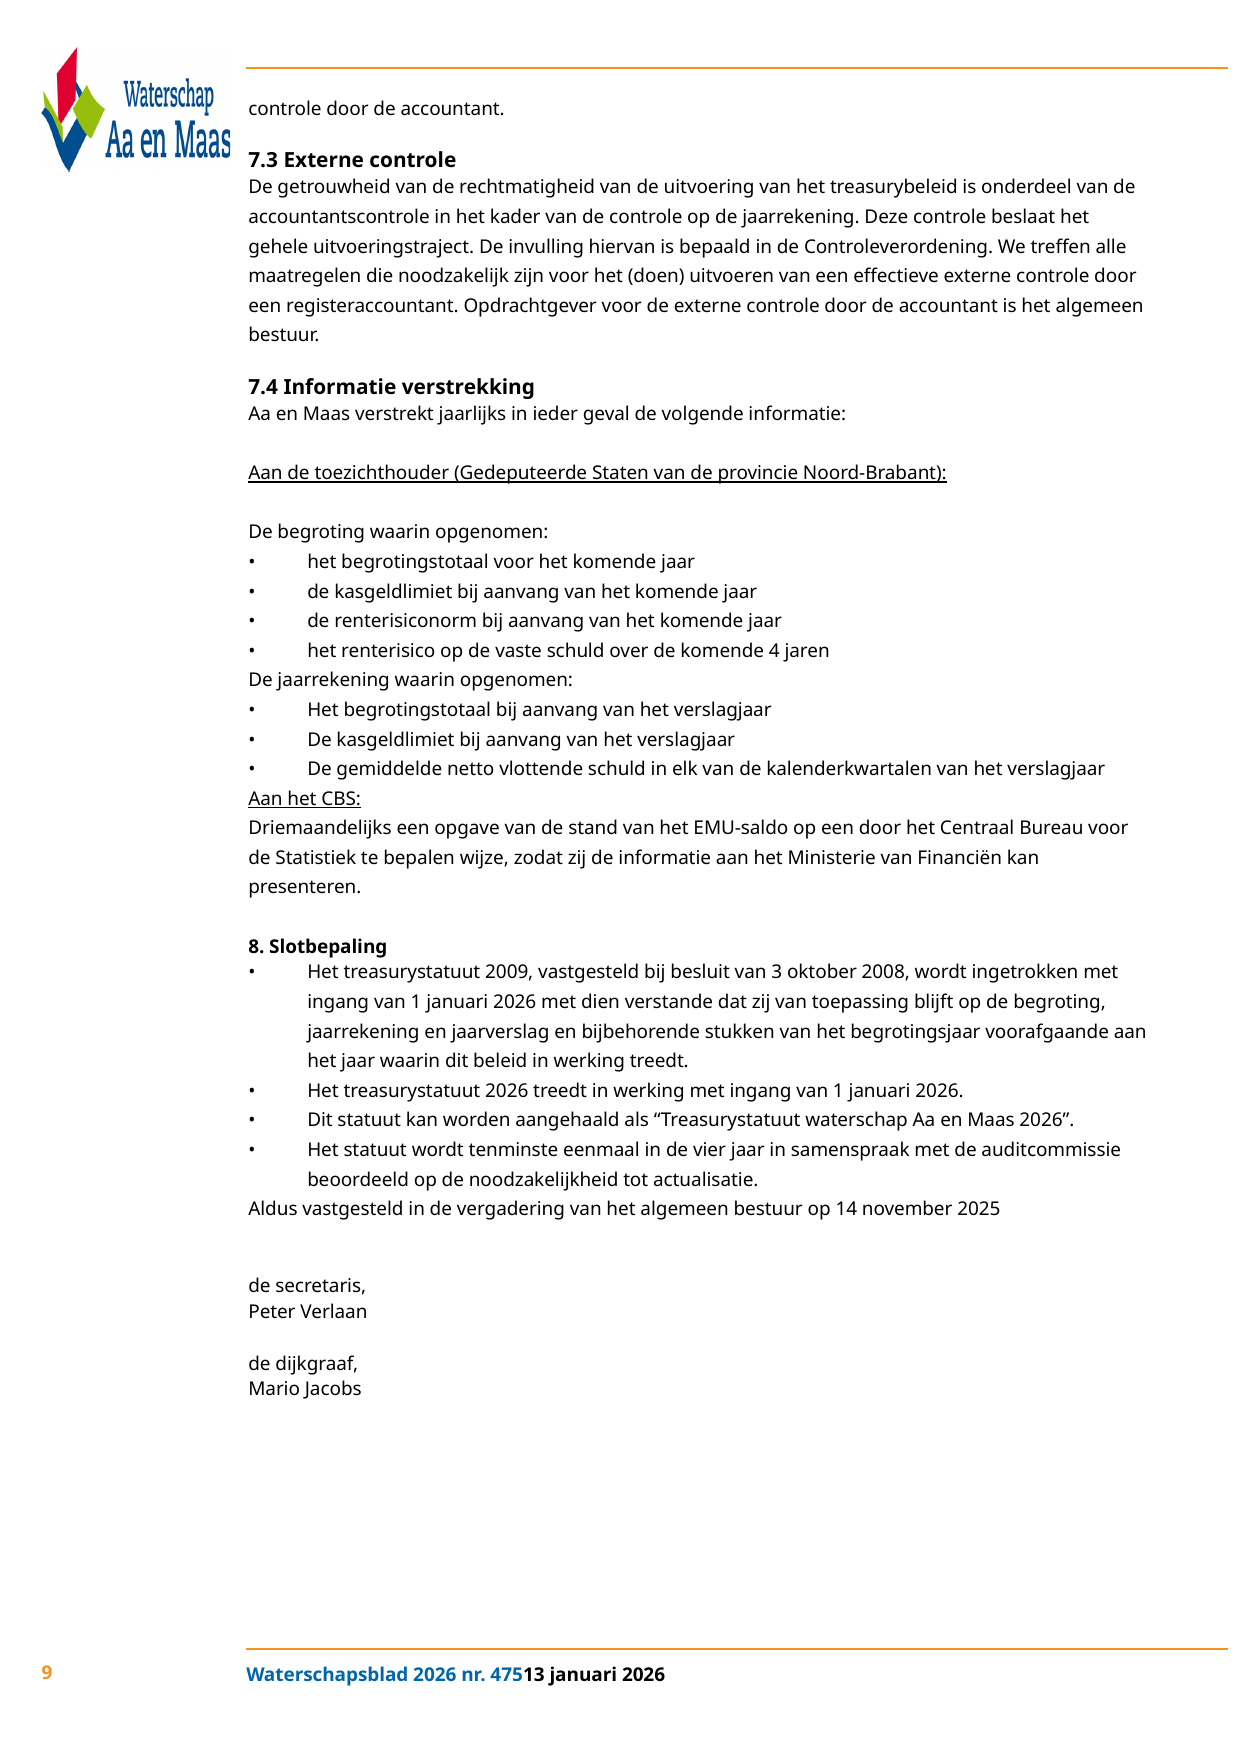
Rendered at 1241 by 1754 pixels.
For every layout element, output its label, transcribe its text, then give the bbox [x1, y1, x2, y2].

text Aldus vastgesteld in de vergadering van het algemeen bestuur op 14 november 2025 [248, 1195, 1152, 1221]
text De jaarrekening waarin opgenomen: [248, 667, 1152, 692]
list De gemiddelde netto vlottende schuld in elk van de kalenderkwartalen van het verslagjaar [248, 755, 1152, 781]
text Driemaandelijks een opgave van de stand van het EMU-saldo op een door het Centraal Bureau voor de Statistiek te bepalen wijze, zodat zij de informatie aan het Ministerie van Financiën kan presenteren. [248, 814, 1152, 899]
text 8. Slotbepaling [248, 933, 1152, 959]
text Aan het CBS: [248, 785, 1152, 811]
list Het treasurystatuut 2026 treedt in werking met ingang van 1 januari 2026. [248, 1077, 1152, 1103]
list Het begrotingstotaal bij aanvang van het verslagjaar [248, 696, 1152, 722]
list De kasgeldlimiet bij aanvang van het verslagjaar [248, 726, 1152, 752]
text de secretaris, [248, 1272, 1152, 1298]
text 7.4 Informatie verstrekking [248, 372, 1152, 400]
list Dit statuut kan worden aangehaald als “Treasurystatuut waterschap Aa en Maas 2026”. [248, 1107, 1152, 1132]
text Peter Verlaan [248, 1298, 1152, 1324]
list Het statuut wordt tenminste eenmaal in de vier jaar in samenspraak met de auditcommissie beoordeeld op de noodzakelijkheid tot actualisatie. [248, 1136, 1152, 1191]
text De begroting waarin opgenomen: [248, 519, 1152, 544]
text Aa en Maas verstrekt jaarlijks in ieder geval de volgende informatie: [248, 400, 1152, 426]
picture [41, 47, 231, 172]
list het renterisico op de vaste schuld over de komende 4 jaren [248, 637, 1152, 663]
text Aan de toezichthouder (Gedeputeerde Staten van de provincie Noord-Brabant): [248, 459, 1152, 485]
text De getrouwheid van de rechtmatigheid van de uitvoering van het treasurybeleid is onderdeel van de accountantscontrole in het kader van de controle op de jaarrekening. Deze controle beslaat het gehele uitvoeringstraject. De invulling hiervan is bepaald in de Controleverordening. We treffen alle maatregelen die noodzakelijk zijn voor het (doen) uitvoeren van een effectieve externe controle door een registeraccountant. Opdrachtgever voor de externe controle door de accountant is het algemeen bestuur. [248, 174, 1152, 347]
text Mario Jacobs [248, 1375, 1152, 1401]
list de renterisiconorm bij aanvang van het komende jaar [248, 607, 1152, 633]
text de dijkgraaf, [248, 1350, 1152, 1375]
text 7.3 Externe controle [248, 145, 1152, 174]
list het begrotingstotaal voor het komende jaar [248, 548, 1152, 574]
list Het treasurystatuut 2009, vastgesteld bij besluit van 3 oktober 2008, wordt ingetrokken met ingang van 1 januari 2026 met dien verstande dat zij van toepassing blijft op de begroting, jaarrekening en jaarverslag en bijbehorende stukken van het begrotingsjaar voorafgaande aan het jaar waarin dit beleid in werking treedt. [248, 959, 1152, 1073]
list de kasgeldlimiet bij aanvang van het komende jaar [248, 578, 1152, 604]
text controle door de accountant. [248, 95, 1152, 121]
